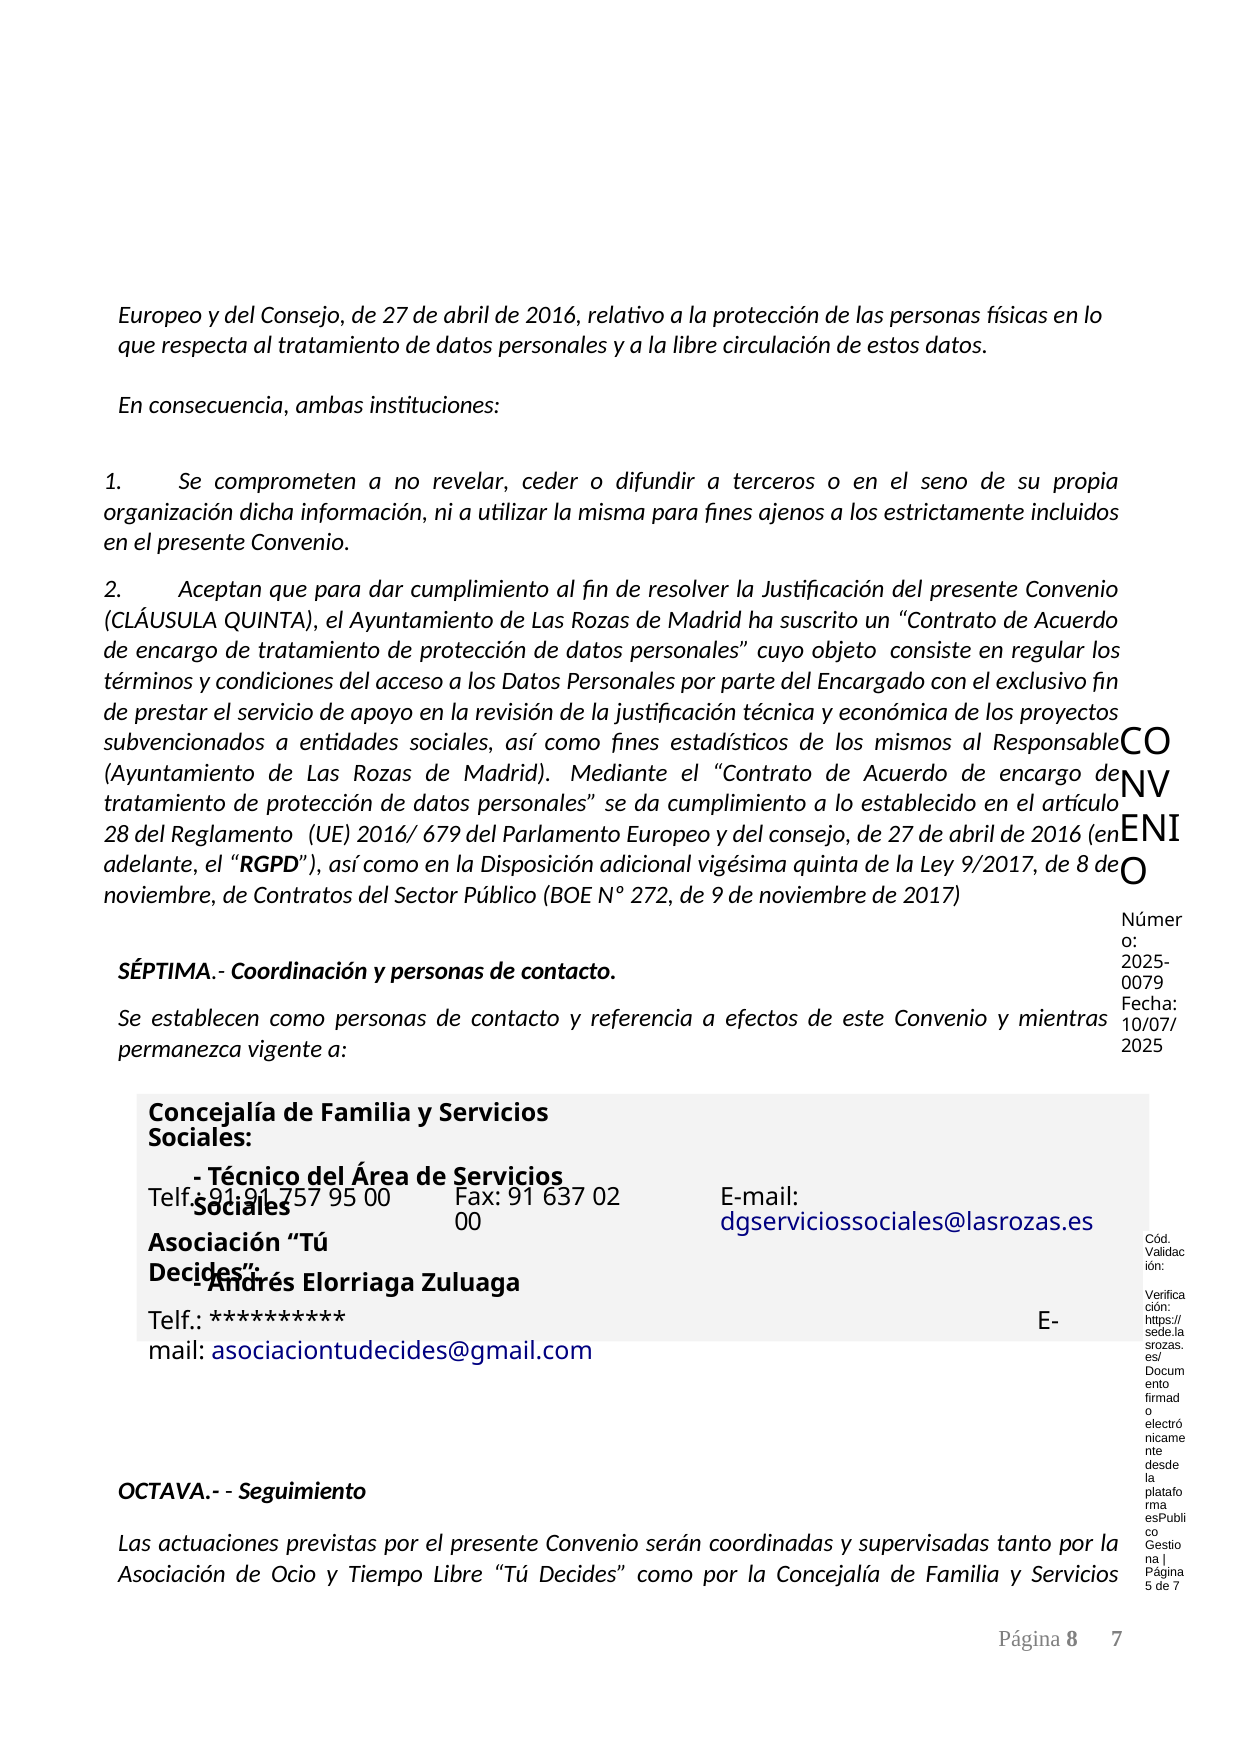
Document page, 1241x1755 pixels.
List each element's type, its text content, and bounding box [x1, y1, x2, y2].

text Cód. Validación: [1145, 1232, 1186, 1273]
subtitle SÉPTIMA.- Coordinación y personas de contacto. [118, 955, 1117, 986]
list Aceptan que para dar cumplimiento al fin de resolver la Justificación del presente Convenio (CLÁUSULA QUINTA), el Ayuntamiento de Las Rozas de Madrid ha suscrito un “Contrato de Acuerdo de encargo de tratamiento de protección de datos personales” cuyo objeto consiste en regular los términos y condiciones del acceso a los Datos Personales por parte del Encargado con el exclusivo fin de prestar el servicio de apoyo en la revisión de la justificación técnica y económica de los proyectos subvencionados a entidades sociales, así como fines estadísticos de los mismos al Responsable (Ayuntamiento de Las Rozas de Madrid). Mediante el “Contrato de Acuerdo de encargo de tratamiento de protección de datos personales” se da cumplimiento a lo establecido en el artículo 28 del Reglamento (UE) 2016/ 679 del Parlamento Europeo y del consejo, de 27 de abril de 2016 (en adelante, el “RGPD”), así como en la Disposición adicional vigésima quinta de la Ley 9/2017, de 8 de noviembre, de Contratos del Sector Público (BOE Nº 272, de 9 de noviembre de 2017) [103, 574, 1186, 1065]
text Las actuaciones previstas por el presente Convenio serán coordinadas y supervisadas tanto por la Asociación de Ocio y Tiempo Libre “Tú Decides” como por la Concejalía de Familia y Servicios [118, 1527, 1123, 1588]
text Europeo y del Consejo, de 27 de abril de 2016, relativo a la protección de las personas físicas en lo que respecta al tratamiento de datos personales y a la libre circulación de estos datos. [118, 299, 1139, 360]
text Se establecen como personas de contacto y referencia a efectos de este Convenio y mientras permanezca vigente a: [118, 1002, 1117, 1063]
list Número: 2025-0079 Fecha: 10/07/2025 [1121, 910, 1186, 1057]
subtitle OCTAVA.- - Seguimiento [118, 1231, 1186, 1754]
list Se comprometen a no revelar, ceder o difundir a terceros o en el seno de su propia organización dicha información, ni a utilizar la misma para fines ajenos a los estrictamente incluidos en el presente Convenio. [103, 465, 1123, 557]
text Documento firmado electrónicamente desde la plataforma esPublico Gestiona | Página 5 de 7 [1145, 1364, 1186, 1593]
text Verificación: https://sede.lasrozas.es/ [1145, 1289, 1186, 1364]
text En consecuencia, ambas instituciones: [118, 389, 1182, 419]
list CONVENIO [1119, 719, 1186, 893]
